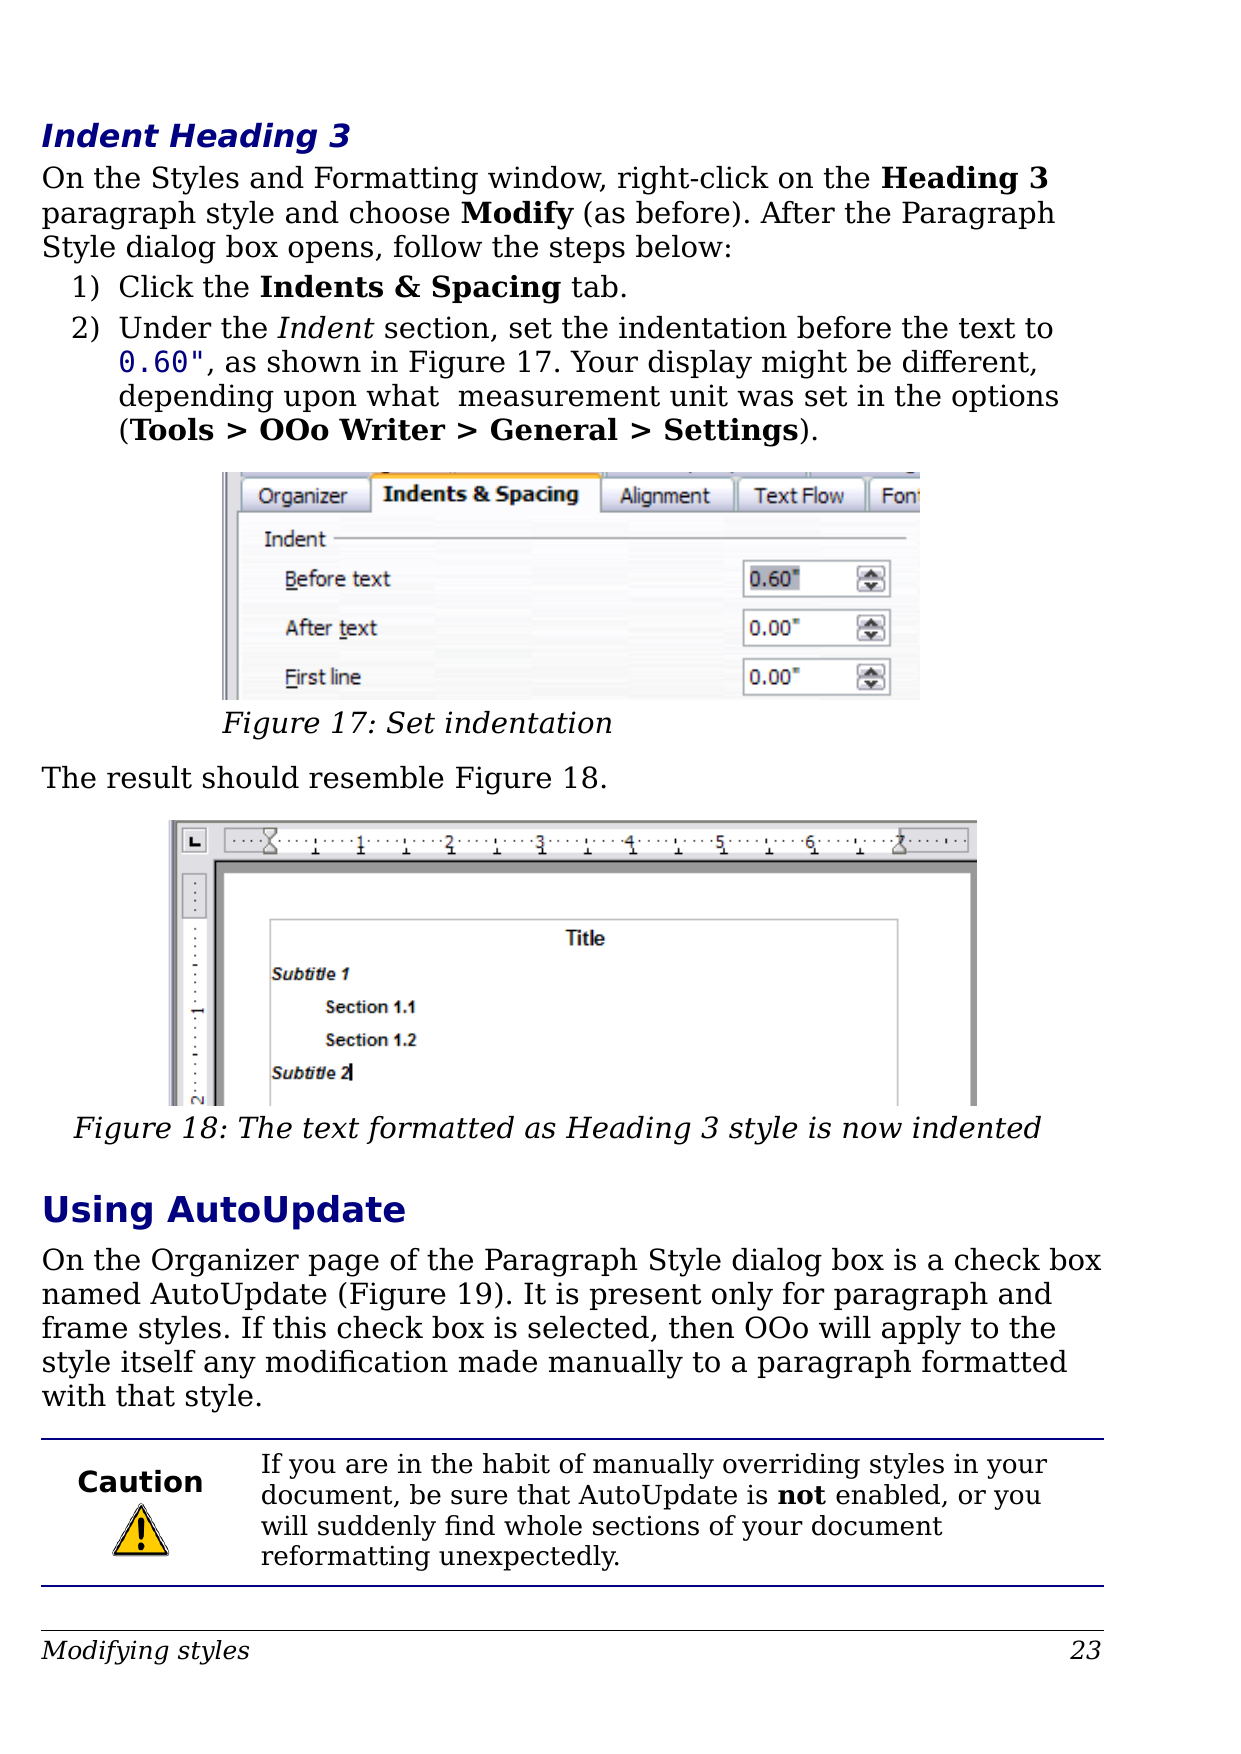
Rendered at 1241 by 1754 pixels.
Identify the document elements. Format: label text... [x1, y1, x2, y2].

table_header Caution [41, 1440, 239, 1584]
picture [168, 820, 977, 1106]
text On the Organizer page of the Paragraph Style dialog box is a check box named AutoUpdate (Figure 19). It is present only for paragraph and frame styles. If this check box is selected, then OOo will apply to the style itself any modification made manually to a paragraph formatted with that style. [41, 1243, 1104, 1413]
list Click the Indents & Spacing tab. [100, 270, 1104, 305]
subtitle Indent Heading 3 [41, 118, 1104, 155]
text Figure 18: The text formatted as Heading 3 style is now indented [74, 1112, 1072, 1146]
text Figure 17: Set indentation [222, 706, 923, 740]
table_header If you are in the habit of manually overriding styles in your document, be sure that AutoUpdate is not enabled, or you will suddenly find whole sections of your document reformatting unexpectedly. [239, 1440, 1104, 1584]
picture [222, 472, 920, 700]
list On the Styles and Formatting window, right-click on the Heading 3 paragraph style and choose Modify (as before). After the Paragraph Style dialog box opens, follow the steps below: [41, 161, 1104, 264]
picture [108, 1499, 173, 1560]
subtitle Using AutoUpdate [41, 1189, 1104, 1231]
list Under the Indent section, set the indentation before the text to 0.60", as shown in Figure 17. Your display might be different, depending upon what measurement unit was set in the options (Tools > OOo Writer > General > Settings). [100, 311, 1104, 447]
text The result should resemble Figure 18. [41, 762, 1104, 796]
